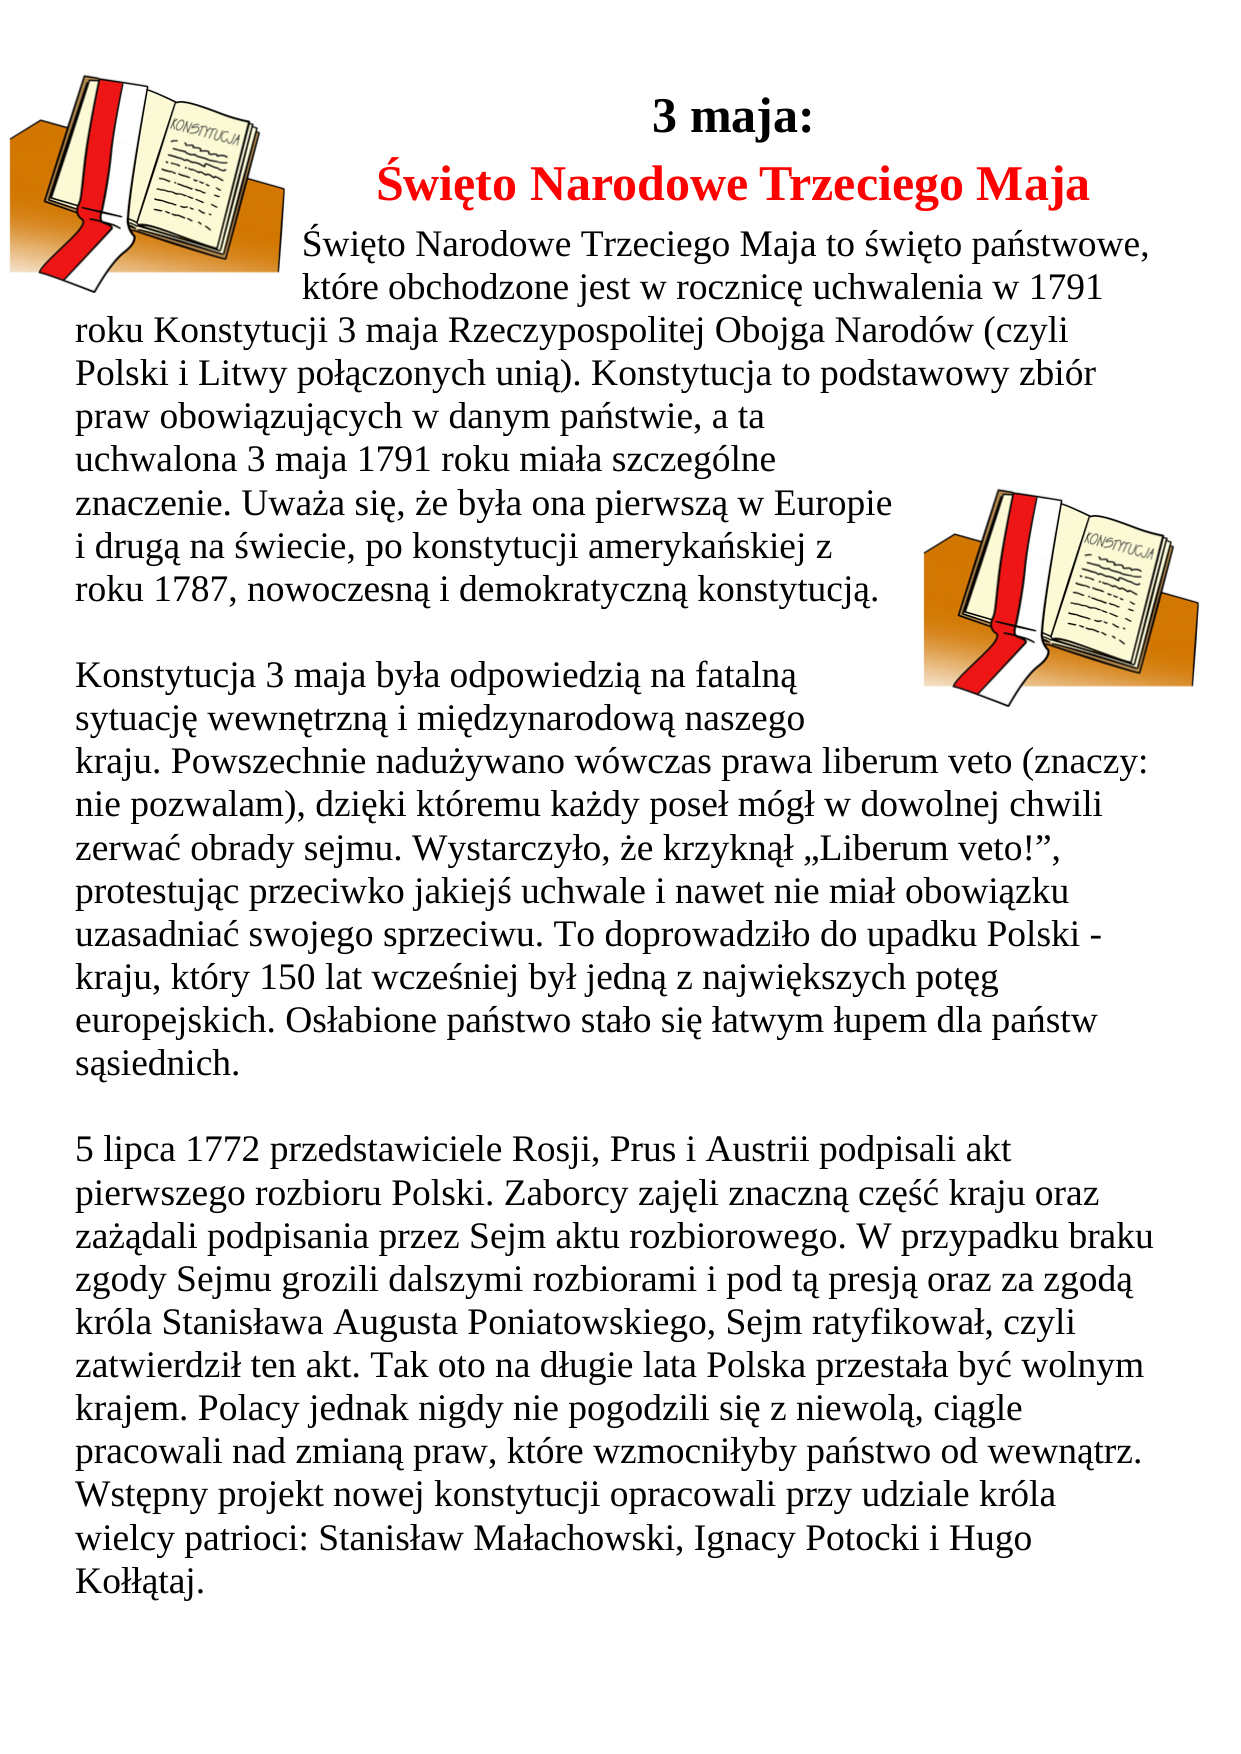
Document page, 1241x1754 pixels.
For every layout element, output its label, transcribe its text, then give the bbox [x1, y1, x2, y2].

picture [914, 414, 1216, 716]
subtitle Święto Narodowe Trzeciego Maja to święto państwowe, które obchodzone jest w rocznicę uchwalenia w 1791 roku Konstytucji 3 maja Rzeczypospolitej Obojga Narodów (czyli Polski i Litwy połączonych unią). Konstytucja to podstawowy zbiór praw obowiązujących w danym państwie, a ta uchwalona 3 maja 1791 roku miała szczególne znaczenie. Uważa się, że była ona pierwszą w Europie i drugą na świecie, po konstytucji amerykańskiej z roku 1787, nowoczesną i demokratyczną konstytucją. Konstytucja 3 maja była odpowiedzią na fatalną sytuację wewnętrzną i międzynarodową naszego kraju. Powszechnie nadużywano wówczas prawa liberum veto (znaczy: nie pozwalam), dzięki któremu każdy poseł mógł w dowolnej chwili zerwać obrady sejmu. Wystarczyło, że krzyknął „Liberum veto!”, protestując przeciwko jakiejś uchwale i nawet nie miał obowiązku uzasadniać swojego sprzeciwu. To doprowadziło do upadku Polski -kraju, który 150 lat wcześniej był jedną z największych potęg europejskich. Osłabione państwo stało się łatwym łupem dla państw sąsiednich. 5 lipca 1772 przedstawiciele Rosji, Prus i Austrii podpisali akt pierwszego rozbioru Polski. Zaborcy zajęli znaczną część kraju oraz zażądali podpisania przez Sejm aktu rozbiorowego. W przypadku braku zgody Sejmu grozili dalszymi rozbiorami i pod tą presją oraz za zgodą króla Stanisława Augusta Poniatowskiego, Sejm ratyfikował, czyli zatwierdził ten akt. Tak oto na długie lata Polska przestała być wolnym krajem. Polacy jednak nigdy nie pogodzili się z niewolą, ciągle pracowali nad zmianą praw, które wzmocniłyby państwo od wewnątrz. Wstępny projekt nowej konstytucji opracowali przy udziale króla wielcy patrioci: Stanisław Małachowski, Ignacy Potocki i Hugo Kołłątaj. [75, 221, 1165, 1629]
subtitle Święto Narodowe Trzeciego Maja [302, 153, 1165, 211]
subtitle 3 maja: [302, 85, 1165, 143]
picture [0, 0, 302, 302]
